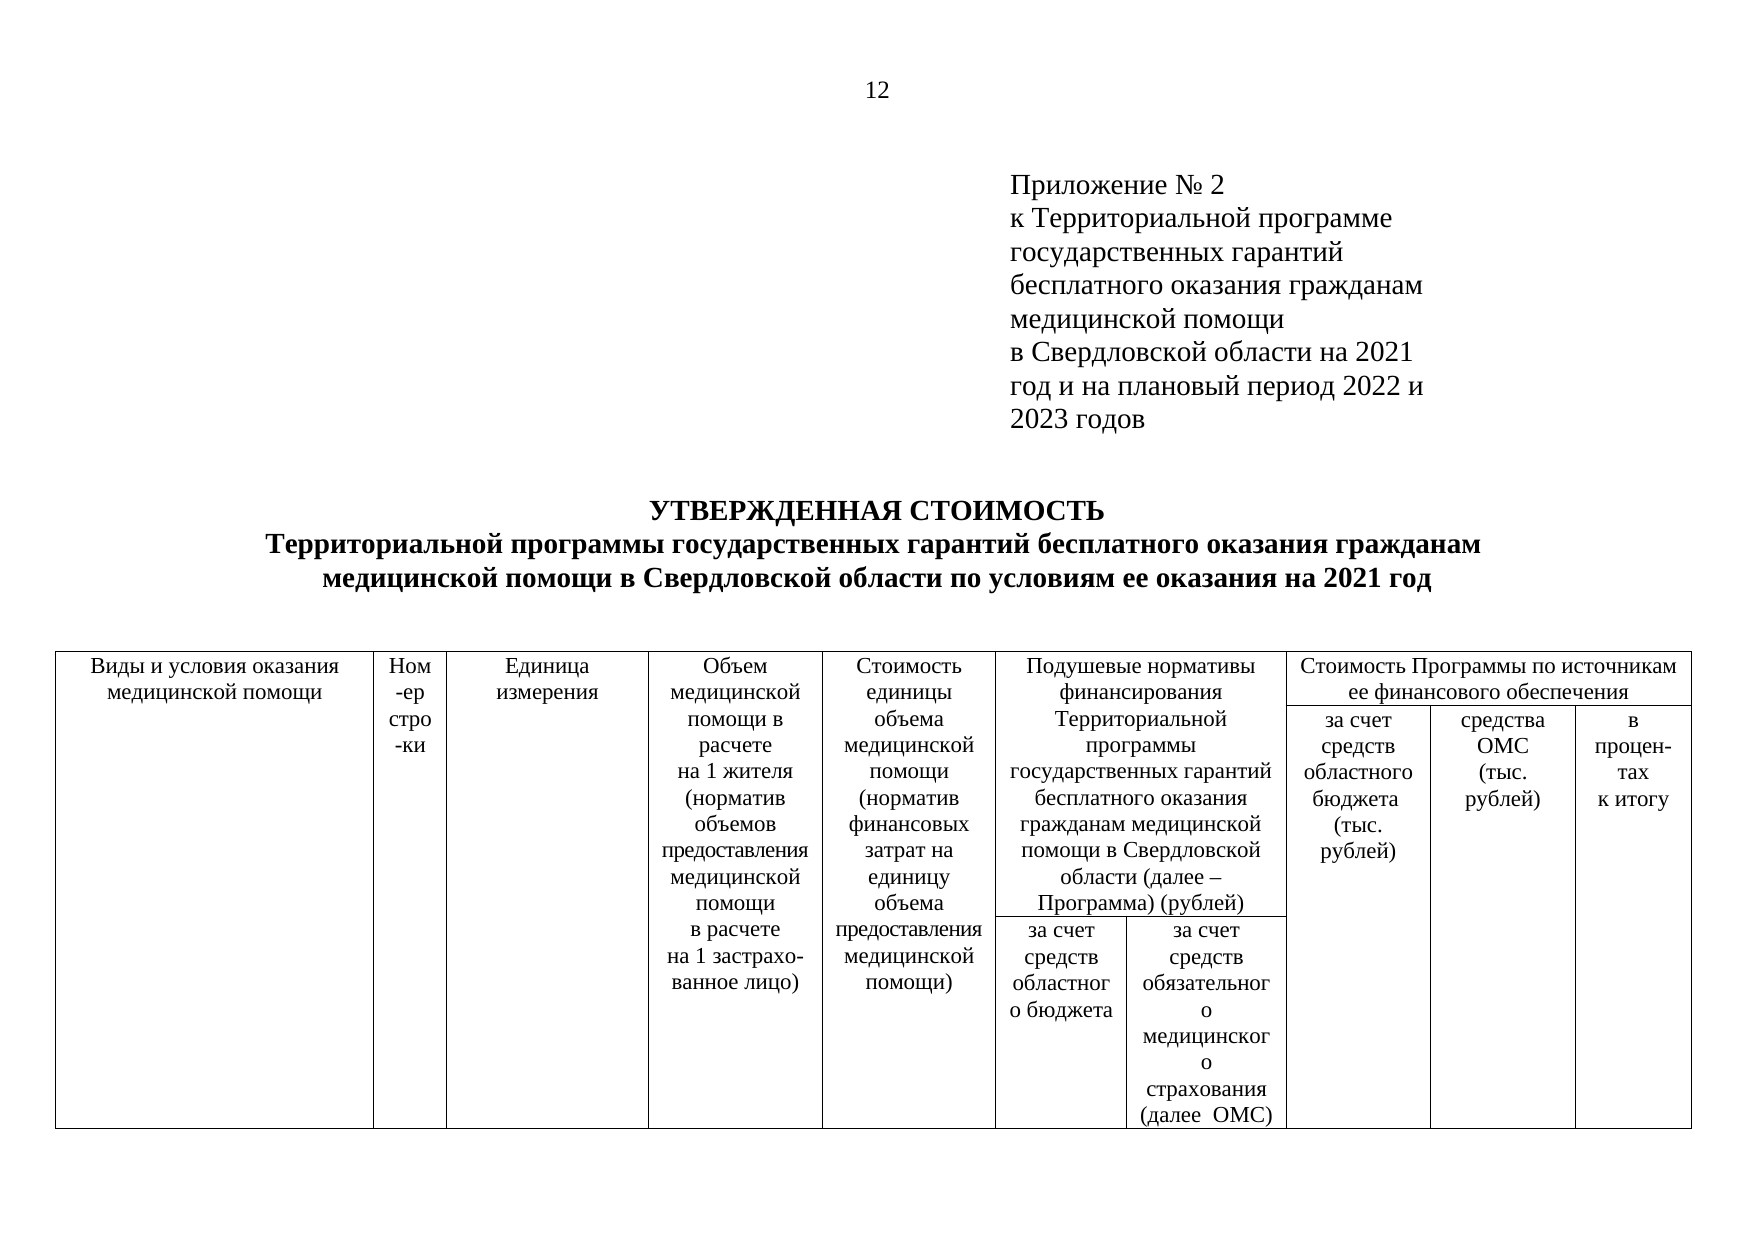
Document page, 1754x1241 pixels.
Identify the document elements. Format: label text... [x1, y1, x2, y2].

table_header Стоимость Программы по источникам ее финансового обеспечения [1287, 652, 1691, 705]
table_header Ном-ер стро-ки [374, 652, 446, 1127]
table_header Стоимость единицы объема медицинской помощи (норматив финансовых затрат на единицу объема предоставления медицинской помощи) [823, 652, 995, 1127]
table_header Единица измерения [447, 652, 648, 1127]
table_header [59, 167, 738, 435]
table_header Подушевые нормативы финансирования Территориальной программы государственных гарантий бесплатного оказания гражданам медицинской помощи в Свердловской области (далее – Программа) (рублей) [996, 652, 1286, 916]
table_header Виды и условия оказания медицинской помощи [56, 652, 373, 1127]
table_cell за счет средств обязательного медицинского страхования (далее ­ ОМС) [1127, 917, 1286, 1127]
table_cell за счет средств областного бюджета [996, 917, 1126, 1127]
table_header Объем медицинской помощи в расчете на 1 жителя (норматив объемов предоставления медицинской помощи в расчете на 1 застрахо­ванное лицо) [649, 652, 822, 1127]
table_header [739, 167, 999, 435]
table_cell за счет средств областного бюджета (тыс. рублей) [1287, 706, 1430, 1127]
table_cell в процен-тах к итогу [1576, 706, 1691, 1127]
table_cell средства ОМС (тыс. рублей) [1431, 706, 1575, 1127]
table_header Приложение № 2 к Территориальной программе государственных гарантий бесплатного оказания гражданам медицинской помощи в Свердловской области на 2021 год и на плановый период 2022 и 2023 годов [999, 167, 1449, 435]
text УТВЕРЖДЕННАЯ СТОИМОСТЬ Территориальной программы государственных гарантий бесплатного оказания гражданам медицинской помощи в Свердловской области по условиям ее оказания на 2021 год [59, 493, 1695, 593]
